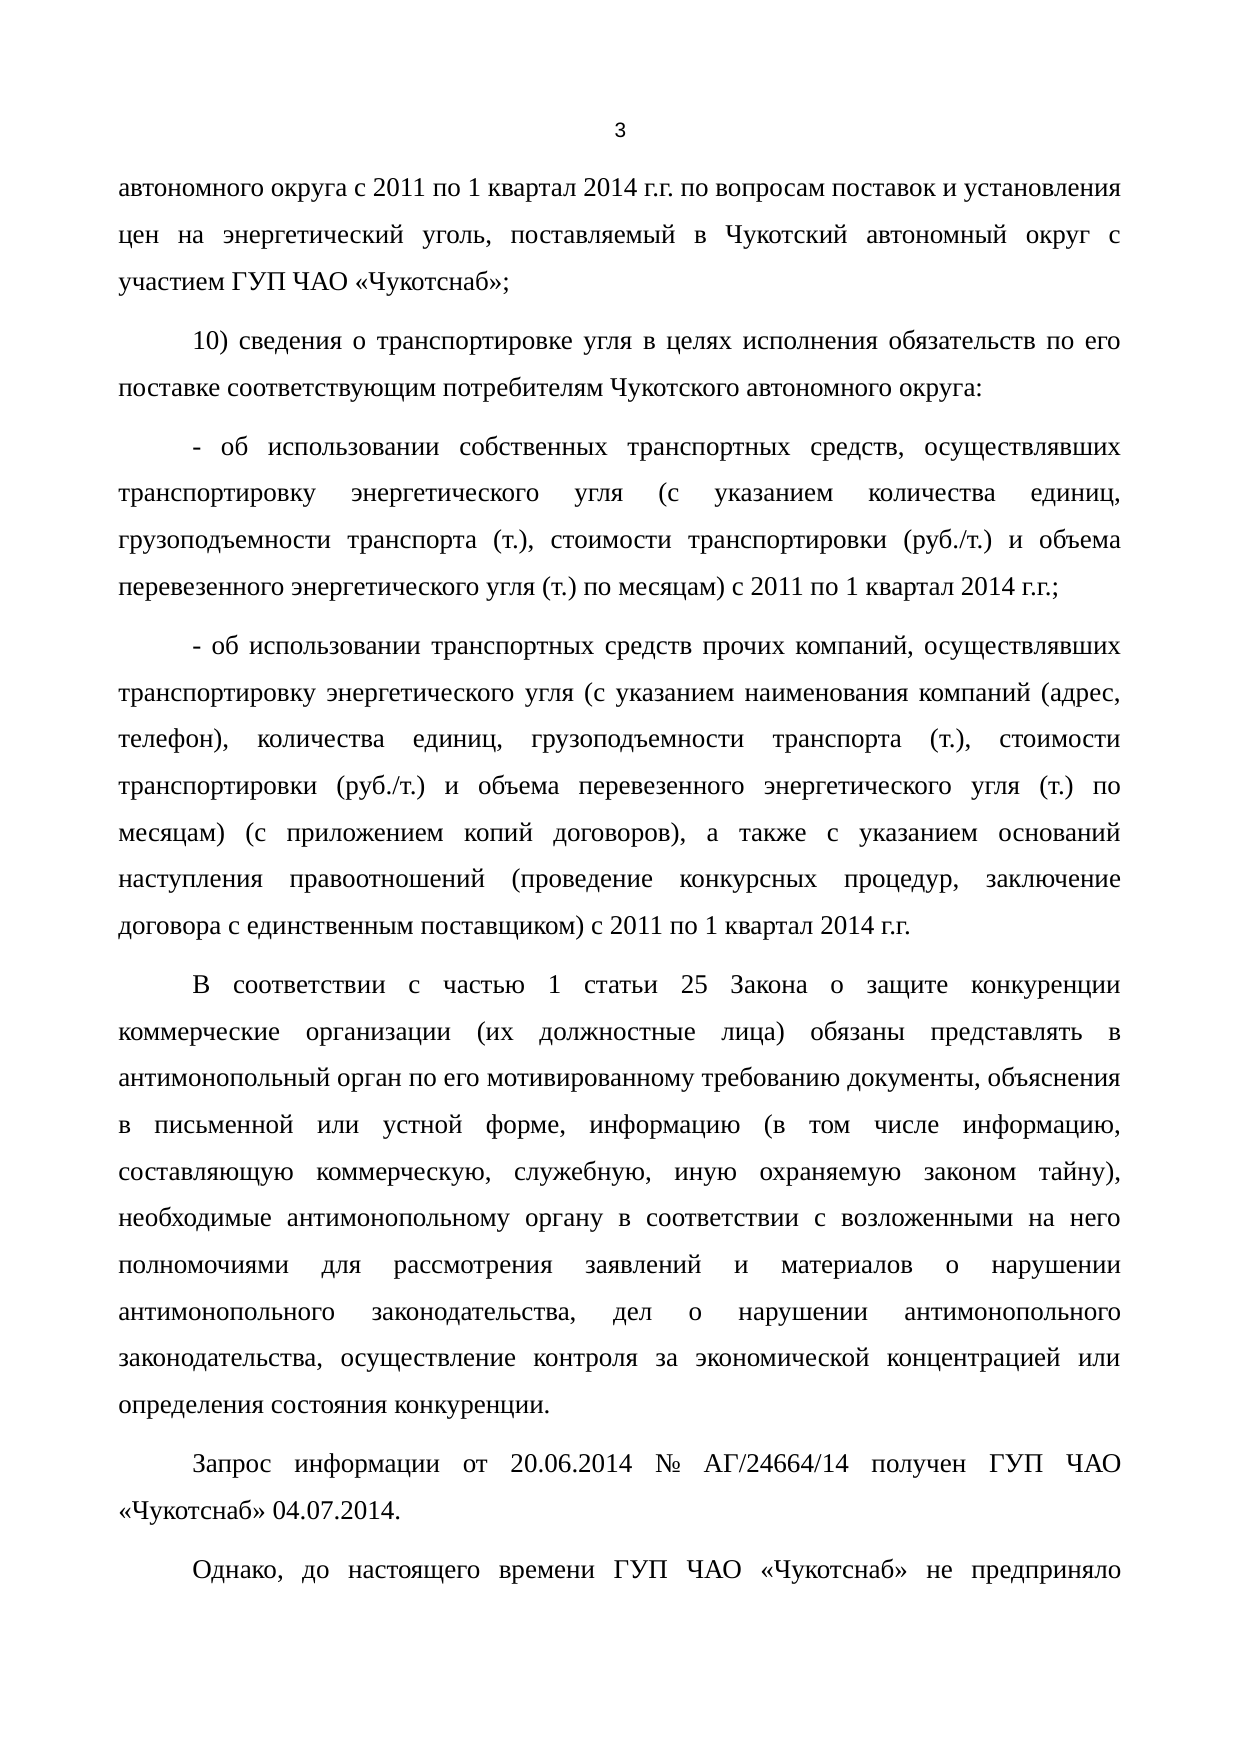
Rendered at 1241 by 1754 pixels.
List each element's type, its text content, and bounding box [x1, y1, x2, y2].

text Однако, до настоящего времени ГУП ЧАО «Чукотснаб» не предприняло [118, 1553, 1122, 1584]
text В соответствии с частью 1 статьи 25 Закона о защите конкуренции коммерческие организации (их должностные лица) обязаны представлять в антимонопольный орган по его мотивированному требованию документы, объяснения в письменной или устной форме, информацию (в том числе информацию, составляющую коммерческую, служебную, иную охраняемую законом тайну), необходимые антимонопольному органу в соответствии с возложенными на него полномочиями для рассмотрения заявлений и материалов о нарушении антимонопольного законодательства, дел о нарушении антимонопольного законодательства, осуществление контроля за экономической концентрацией или определения состояния конкуренции. [118, 968, 1122, 1419]
text - об использовании транспортных средств прочих компаний, осуществлявших транспортировку энергетического угля (с указанием наименования компаний (адрес, телефон), количества единиц, грузоподъемности транспорта (т.), стоимости транспортировки (руб./т.) и объема перевезенного энергетического угля (т.) по месяцам) (с приложением копий договоров), а также с указанием оснований наступления правоотношений (проведение конкурсных процедур, заключение договора с единственным поставщиком) с 2011 по 1 квартал 2014 г.г. [118, 629, 1122, 940]
text автономного округа с 2011 по 1 квартал 2014 г.г. по вопросам поставок и установления цен на энергетический уголь, поставляемый в Чукотский автономный округ с участием ГУП ЧАО «Чукотснаб»; [118, 172, 1122, 296]
text 10) сведения о транспортировке угля в целях исполнения обязательств по его поставке соответствующим потребителям Чукотского автономного округа: [118, 324, 1122, 402]
text - об использовании собственных транспортных средств, осуществлявших транспортировку энергетического угля (с указанием количества единиц, грузоподъемности транспорта (т.), стоимости транспортировки (руб./т.) и объема перевезенного энергетического угля (т.) по месяцам) с 2011 по 1 квартал 2014 г.г.; [118, 430, 1122, 601]
text Запрос информации от 20.06.2014 № АГ/24664/14 получен ГУП ЧАО «Чукотснаб» 04.07.2014. [118, 1447, 1122, 1525]
